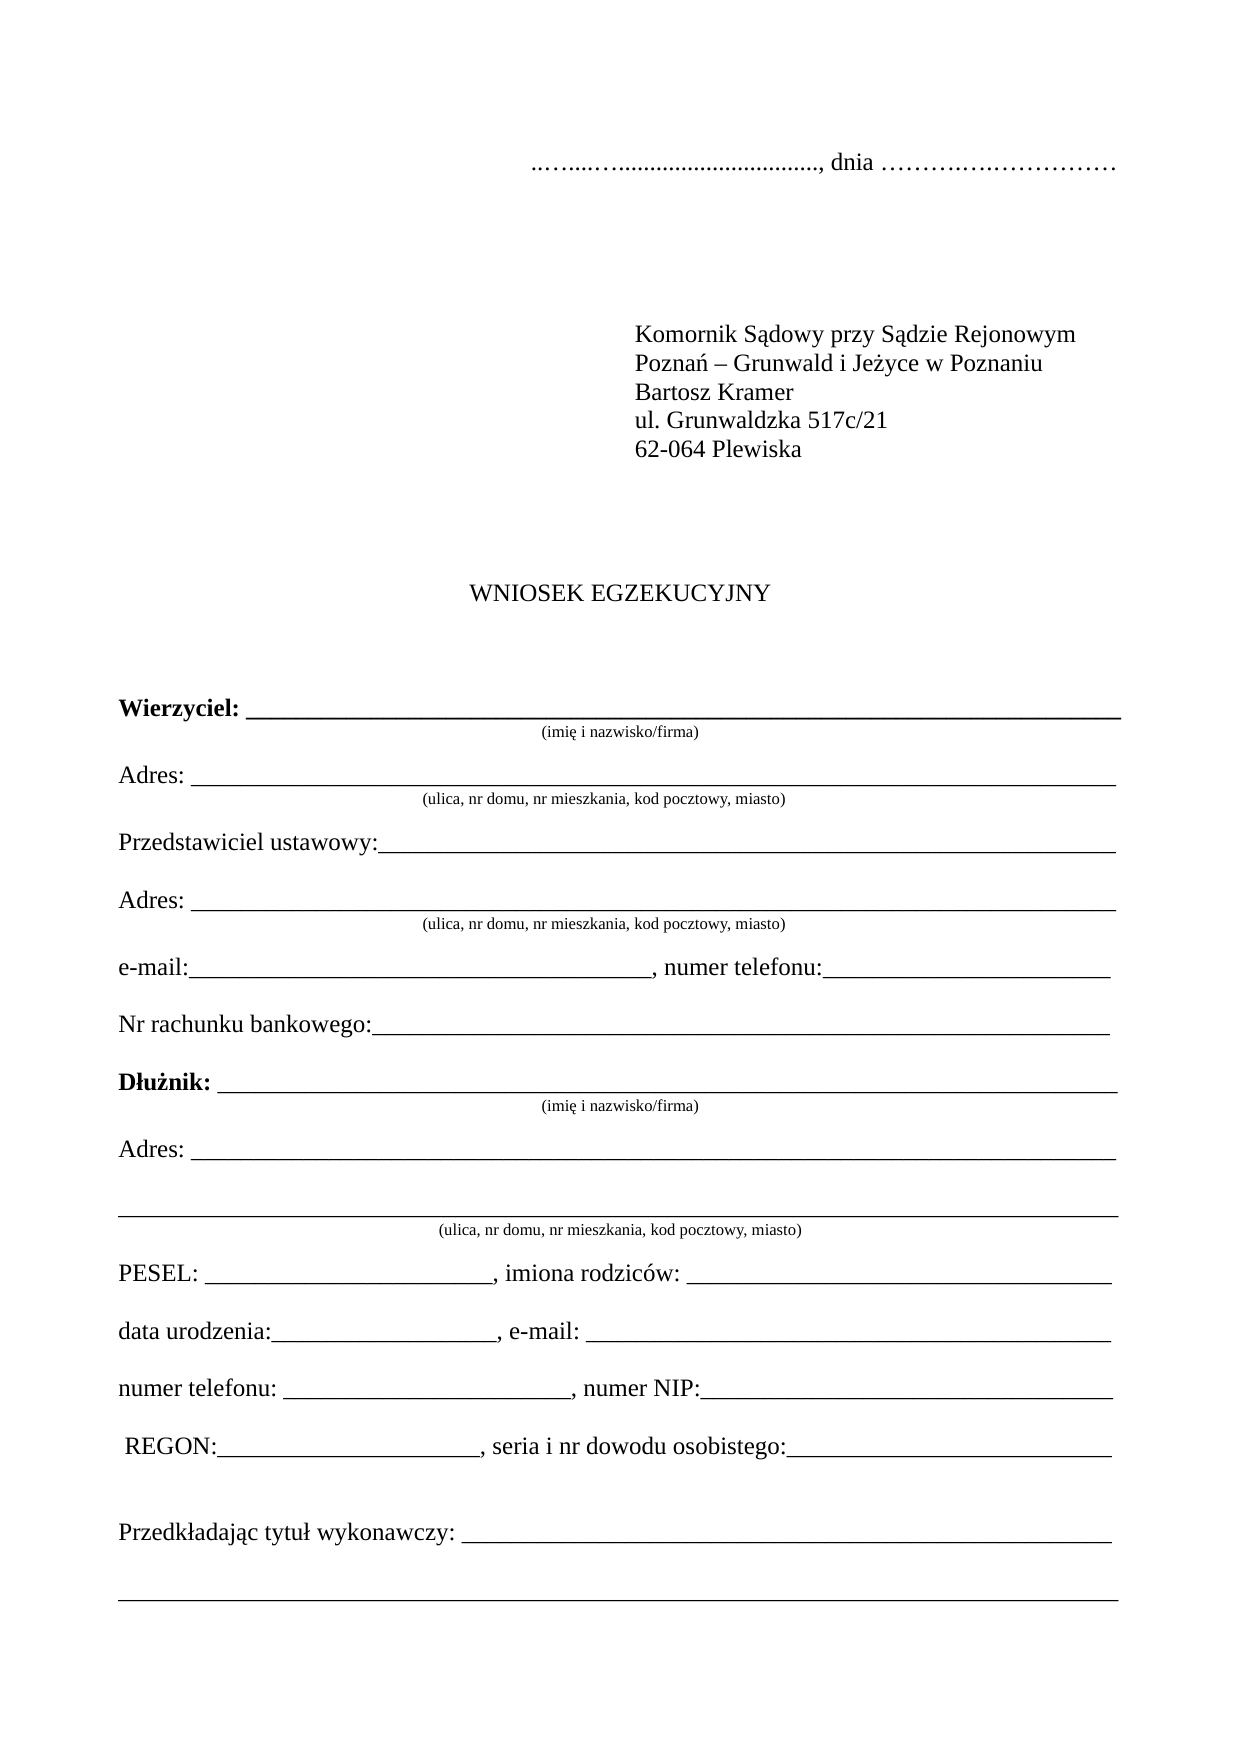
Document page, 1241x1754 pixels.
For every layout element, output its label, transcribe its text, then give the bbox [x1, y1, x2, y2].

text (ulica, nr domu, nr mieszkania, kod pocztowy, miasto) [118, 913, 1122, 933]
text (ulica, nr domu, nr mieszkania, kod pocztowy, miasto) [118, 789, 1122, 808]
text WNIOSEK EGZEKUCYJNY [118, 578, 1122, 607]
text Adres: __________________________________________________________________________ [118, 1134, 1122, 1163]
text numer telefonu: _______________________, numer NIP:_________________________________ [118, 1373, 1122, 1402]
text (ulica, nr domu, nr mieszkania, kod pocztowy, miasto) [118, 1220, 1122, 1239]
text ________________________________________________________________________________ [118, 1191, 1122, 1220]
text Przedstawiciel ustawowy:___________________________________________________________ [118, 827, 1122, 856]
text Komornik Sądowy przy Sądzie Rejonowym Poznań – Grunwald i Jeżyce w Poznaniu Bartosz Kramer [487, 319, 1122, 406]
text data urodzenia:__________________, e-mail: __________________________________________ [118, 1316, 1122, 1345]
text ul. Grunwaldzka 517c/21 [487, 406, 1122, 434]
text Przedkładając tytuł wykonawczy: ____________________________________________________ [118, 1517, 1122, 1546]
text Adres: __________________________________________________________________________ [118, 760, 1122, 789]
text PESEL: _______________________, imiona rodziców: __________________________________ [118, 1258, 1122, 1287]
text Nr rachunku bankowego:___________________________________________________________ [118, 1009, 1122, 1038]
text 62-064 Plewiska [487, 434, 1122, 463]
text e-mail:_____________________________________, numer telefonu:_______________________ [118, 952, 1122, 981]
text Dłużnik: ________________________________________________________________________ [118, 1067, 1122, 1096]
text Adres: __________________________________________________________________________ [118, 885, 1122, 913]
text (imię i nazwisko/firma) [118, 722, 1122, 741]
text REGON:_____________________, seria i nr dowodu osobistego:__________________________ [118, 1402, 1122, 1460]
text (imię i nazwisko/firma) [118, 1096, 1122, 1115]
text Wierzyciel: ______________________________________________________________________ [118, 693, 1122, 722]
text ________________________________________________________________________________ [118, 1575, 1122, 1603]
text ..…....…................................, dnia ……….….…………… [487, 147, 1122, 176]
